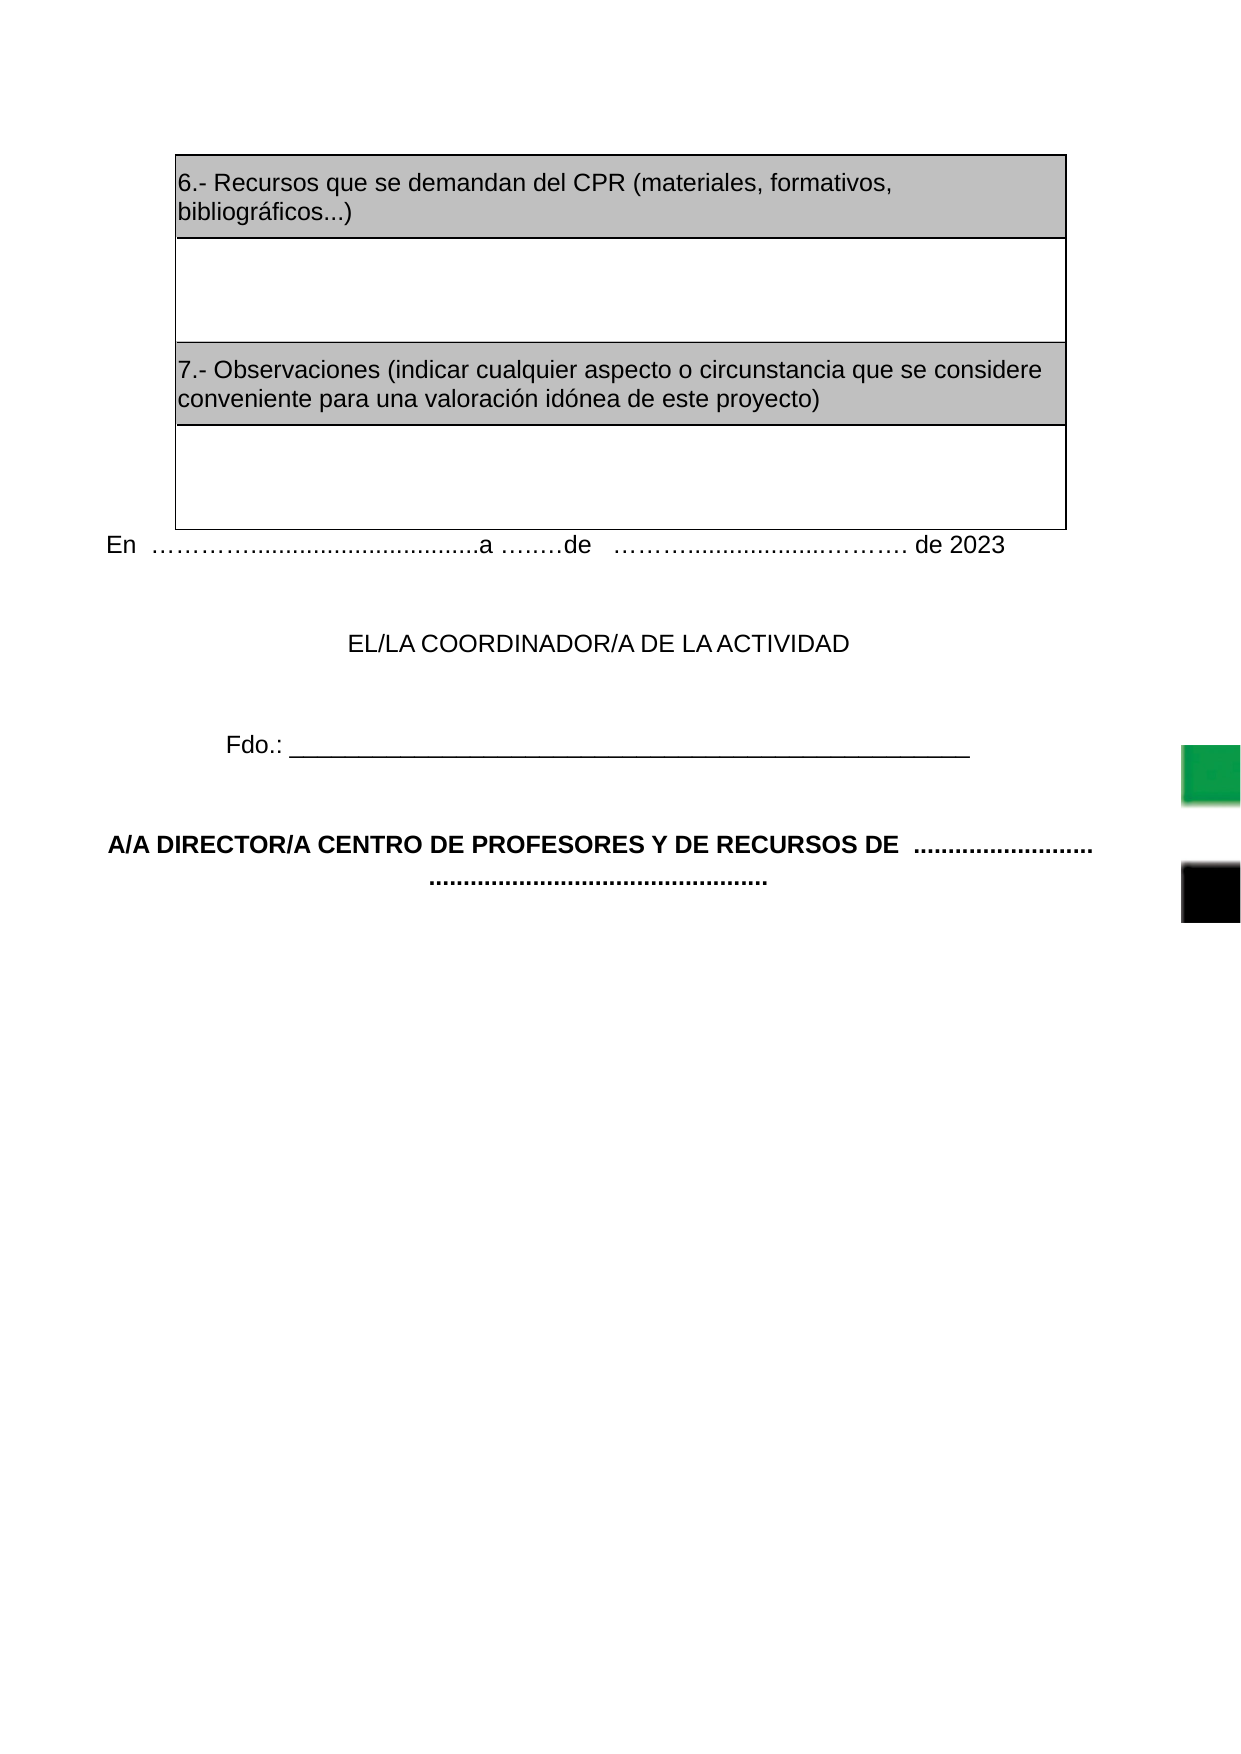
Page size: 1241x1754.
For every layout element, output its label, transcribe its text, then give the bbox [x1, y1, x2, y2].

table_cell [176, 238, 1065, 341]
picture [1181, 745, 1241, 923]
text A/A DIRECTOR/A CENTRO DE PROFESORES Y DE RECURSOS DE .......................... [107, 830, 1097, 859]
text En ………….................................a …..…de ………....................………. de 2023 [106, 530, 1097, 559]
text EL/LA COORDINADOR/A DE LA ACTIVIDAD [106, 629, 1091, 658]
table_cell 7.- Observaciones (indicar cualquier aspecto o circunstancia que se considere conveniente para una valoración idónea de este proyecto) [176, 343, 1065, 424]
text Fdo.: _________________________________________________ [106, 730, 1091, 758]
table_cell [176, 425, 1065, 528]
table_header 6.- Recursos que se demandan del CPR (materiales, formativos, bibliográficos...) [176, 156, 1065, 237]
text ................................................. [331, 861, 866, 890]
